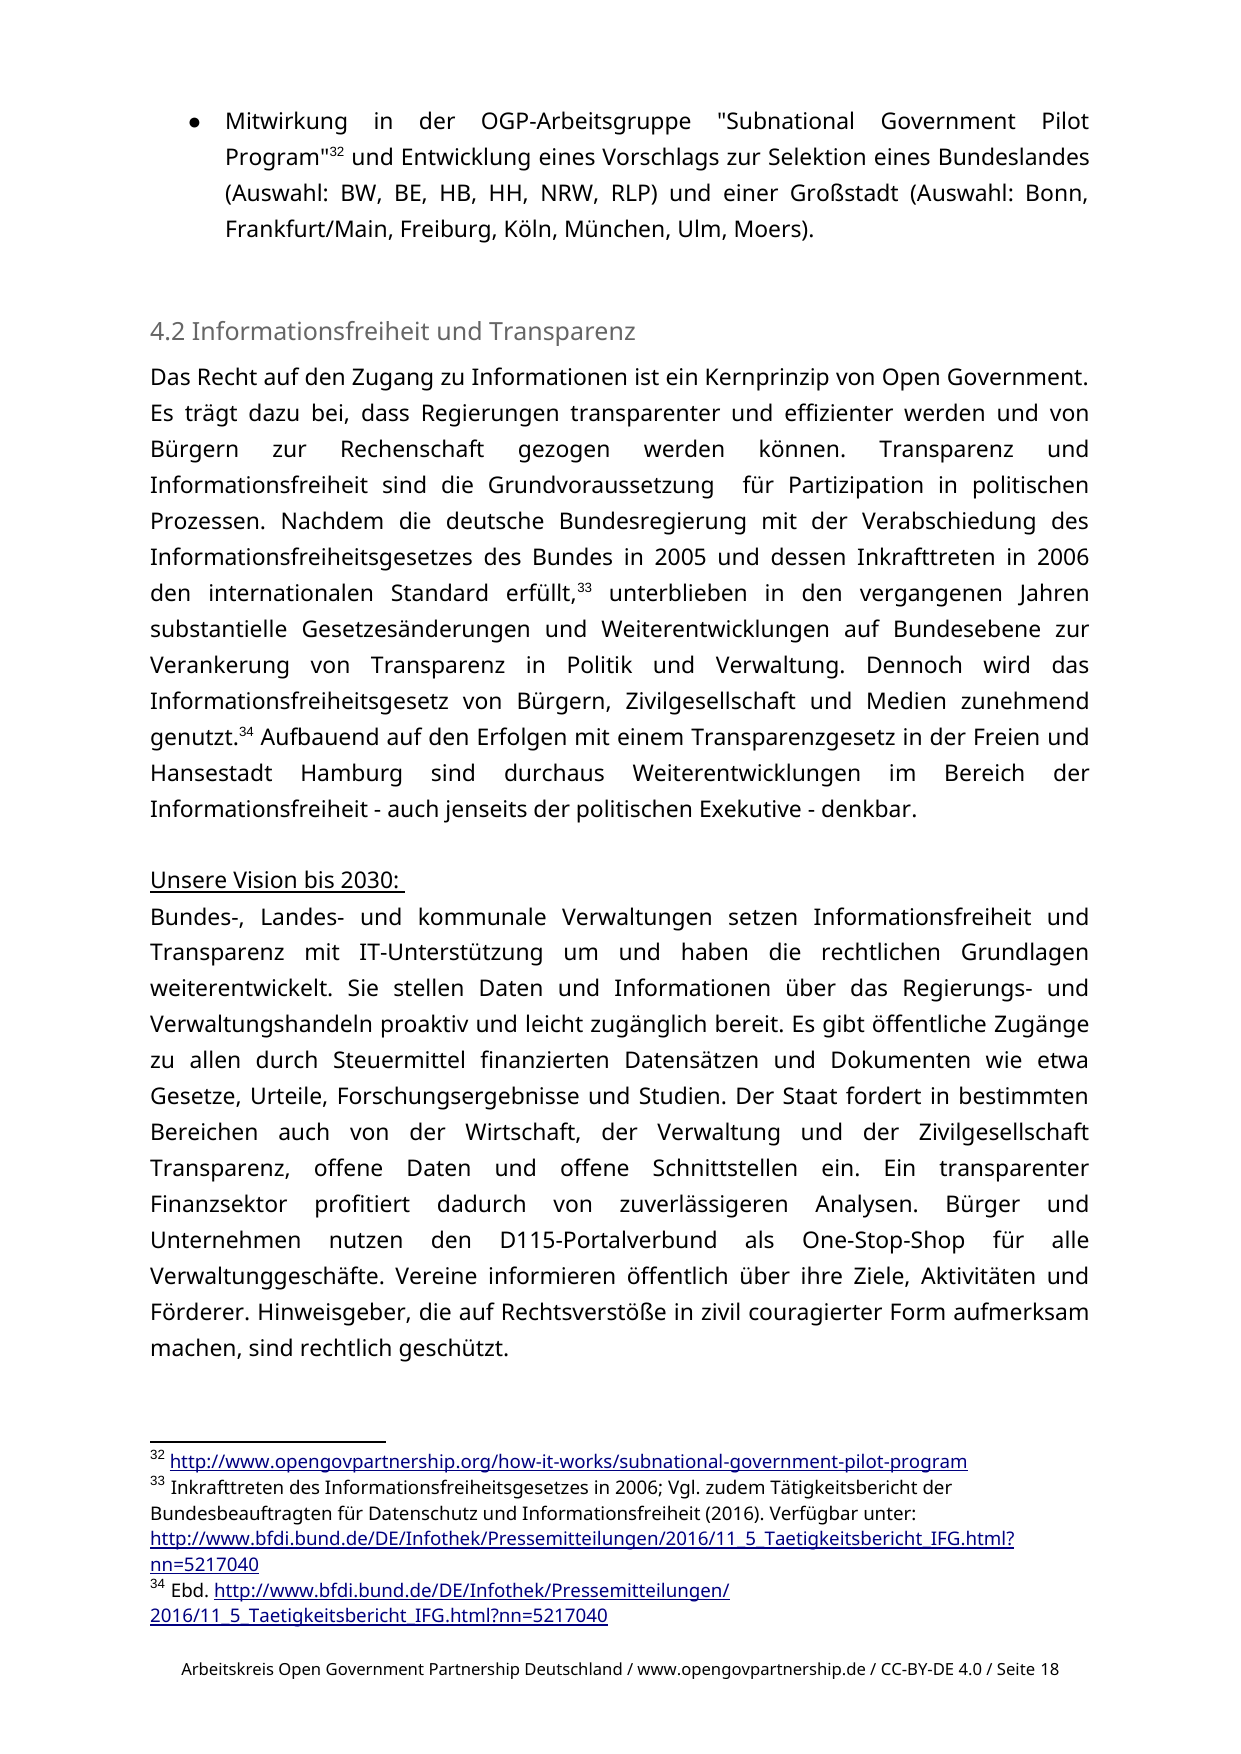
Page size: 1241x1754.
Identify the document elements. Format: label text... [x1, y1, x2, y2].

text 2016/11_5_Taetigkeitsbericht_IFG.html?nn=5217040 [150, 1603, 1090, 1628]
text Bundes-, Landes- und kommunale Verwaltungen setzen Informationsfreiheit und Transparenz mit IT-Unterstützung um und haben die rechtlichen Grundlagen weiterentwickelt. Sie stellen Daten und Informationen über das Regierungs- und Verwaltungshandeln proaktiv und leicht zugänglich bereit. Es gibt öffentliche Zugänge zu allen durch Steuermittel finanzierten Datensätzen und Dokumenten wie etwa Gesetze, Urteile, Forschungsergebnisse und Studien. Der Staat fordert in bestimmten Bereichen auch von der Wirtschaft, der Verwaltung und der Zivilgesellschaft Transparenz, offene Daten und offene Schnittstellen ein. Ein transparenter Finanzsektor profitiert dadurch von zuverlässigeren Analysen. Bürger und Unternehmen nutzen den D115-Portalverbund als One-Stop-Shop für alle Verwaltunggeschäfte. Vereine informieren öffentlich über ihre Ziele, Aktivitäten und Förderer. Hinweisgeber, die auf Rechtsverstöße in zivil couragierter Form aufmerksam machen, sind rechtlich geschützt. [150, 900, 1090, 1363]
list Mitwirkung in der OGP-Arbeitsgruppe "Subnational Government Pilot Program" und Entwicklung eines Vorschlags zur Selektion eines Bundeslandes (Auswahl: BW, BE, HB, HH, NRW, RLP) und einer Großstadt (Auswahl: Bonn, Frankfurt/Main, Freiburg, Köln, München, Ulm, Moers). [187, 105, 1090, 244]
text Inkrafttreten des Informationsfreiheitsgesetzes in 2006; Vgl. zudem Tätigkeitsbericht der Bundesbeauftragten für Datenschutz und Informationsfreiheit (2016). Verfügbar unter: http://www.bfdi.bund.de/DE/Infothek/Pressemitteilungen/2016/11_5_Taetigkeitsbericht_IFG.html?nn=5217040 [150, 1474, 1090, 1576]
text Das Recht auf den Zugang zu Informationen ist ein Kernprinzip von Open Government. Es trägt dazu bei, dass Regierungen transparenter und effizienter werden und von Bürgern zur Rechenschaft gezogen werden können. Transparenz und Informationsfreiheit sind die Grundvoraussetzung für Partizipation in politischen Prozessen. Nachdem die deutsche Bundesregierung mit der Verabschiedung des Informationsfreiheitsgesetzes des Bundes in 2005 und dessen Inkrafttreten in 2006 den internationalen Standard erfüllt, unterblieben in den vergangenen Jahren substantielle Gesetzesänderungen und Weiterentwicklungen auf Bundesebene zur Verankerung von Transparenz in Politik und Verwaltung. Dennoch wird das Informationsfreiheitsgesetz von Bürgern, Zivilgesellschaft und Medien zunehmend genutzt. Aufbauend auf den Erfolgen mit einem Transparenzgesetz in der Freien und Hansestadt Hamburg sind durchaus Weiterentwicklungen im Bereich der Informationsfreiheit - auch jenseits der politischen Exekutive - denkbar. [150, 361, 1090, 824]
list http://www.opengovpartnership.org/how-it-works/subnational-government-pilot-program [150, 1448, 1090, 1474]
subtitle 4.2 Informationsfreiheit und Transparenz [150, 314, 1090, 348]
text Ebd. http://www.bfdi.bund.de/DE/Infothek/Pressemitteilungen/ [150, 1576, 1090, 1603]
text Unsere Vision bis 2030: [150, 864, 1090, 896]
